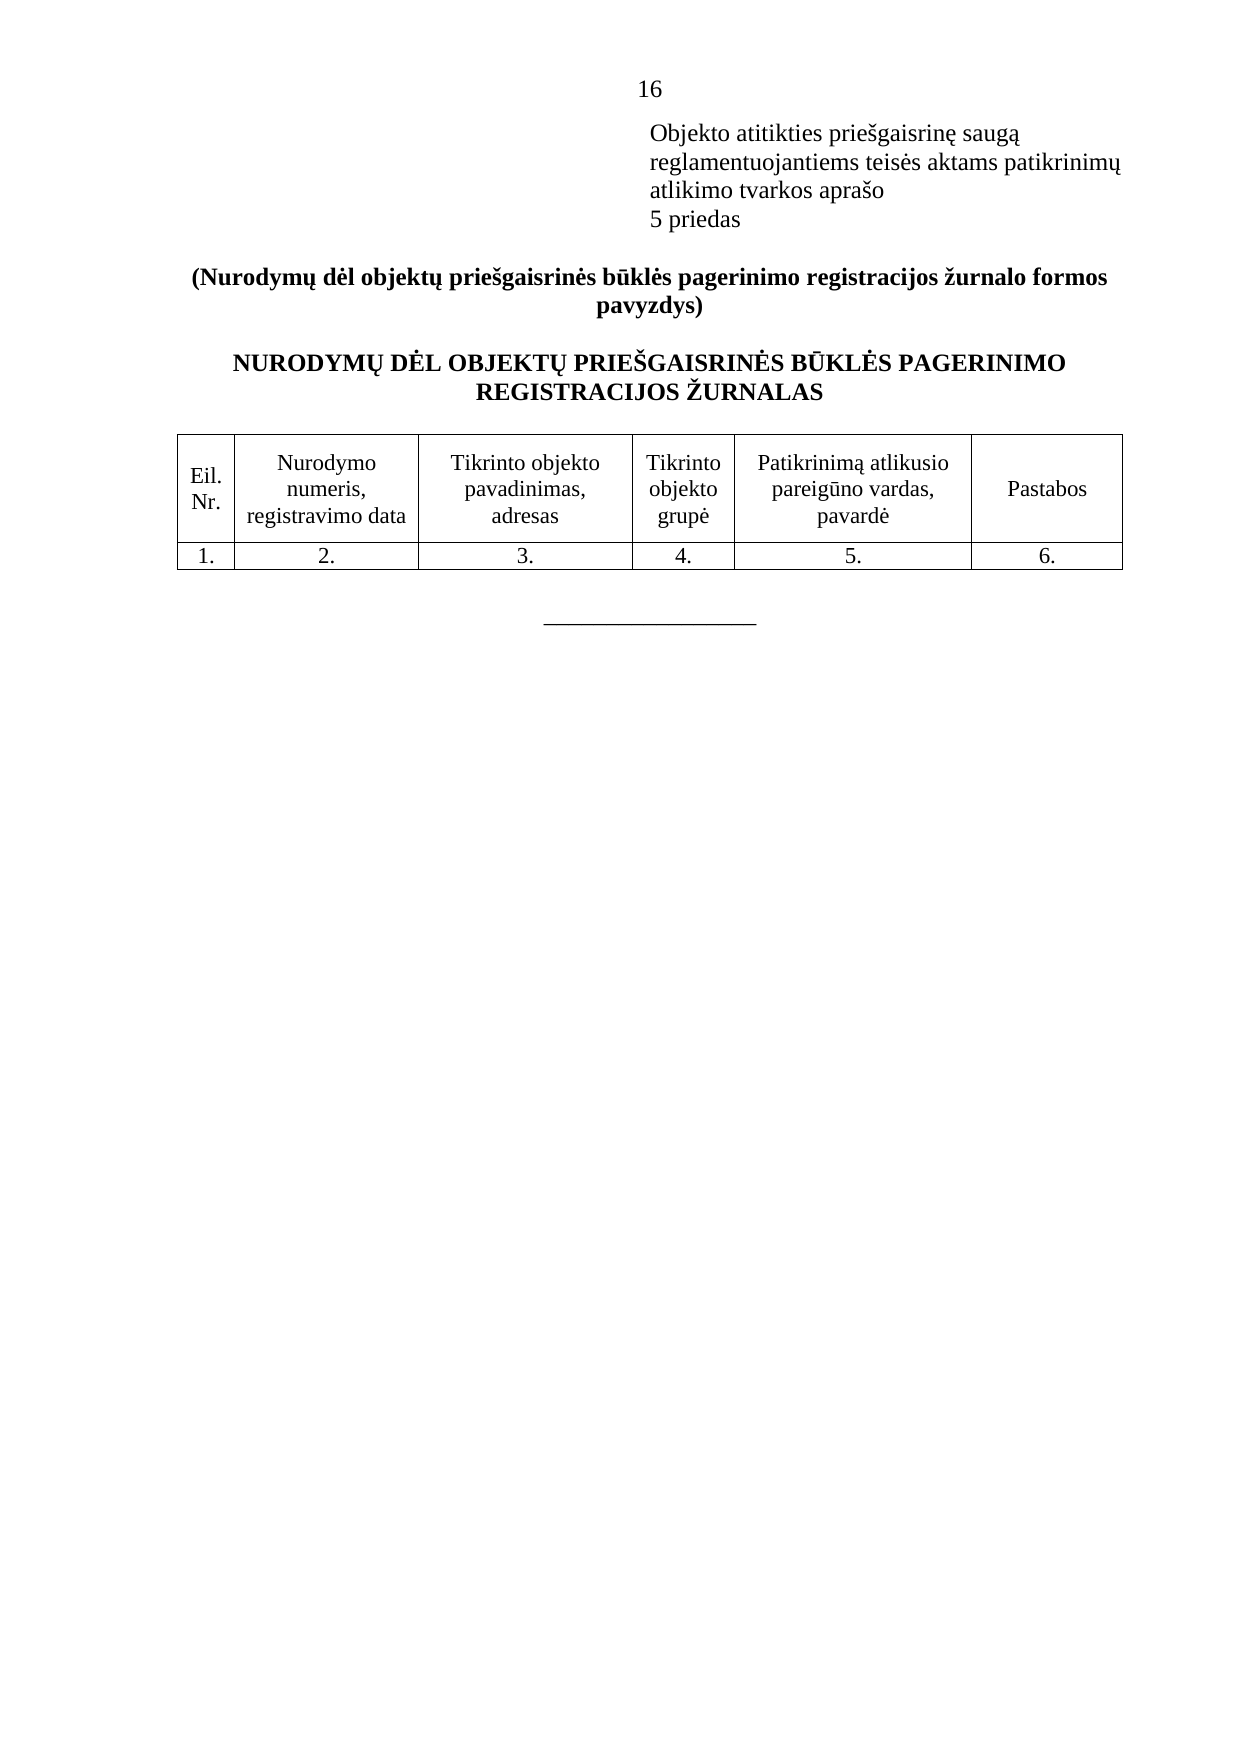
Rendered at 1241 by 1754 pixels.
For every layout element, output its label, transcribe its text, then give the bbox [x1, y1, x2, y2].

text Nurodymų dėl objektų priešgaisrinės būklės pagerinimo registracijos žurnalas [177, 348, 1122, 406]
table_cell 2. [235, 543, 418, 569]
table_header Tikrinto objekto grupė [633, 435, 734, 542]
table_header Patikrinimą atlikusio pareigūno vardas, pavardė [735, 435, 971, 542]
table_cell 6. [972, 543, 1122, 569]
table_header Eil. Nr. [178, 435, 234, 542]
table_header Pastabos [972, 435, 1122, 542]
table_header Tikrinto objekto pavadinimas, adresas [419, 435, 632, 542]
table_header Nurodymo numeris, registravimo data [235, 435, 418, 542]
text reglamentuojantiems teisės aktams patikrinimų [649, 147, 1122, 176]
table_cell 3. [419, 543, 632, 569]
text atlikimo tvarkos aprašo [649, 176, 1122, 204]
table_cell 4. [633, 543, 734, 569]
table_cell 1. [178, 543, 234, 569]
text 5 priedas [649, 204, 1122, 233]
text (Nurodymų dėl objektų priešgaisrinės būklės pagerinimo registracijos žurnalo formos pavyzdys) [177, 262, 1122, 319]
text _________________ [177, 599, 1122, 627]
table_cell 5. [735, 543, 971, 569]
text Objekto atitikties priešgaisrinę saugą [649, 118, 1122, 147]
